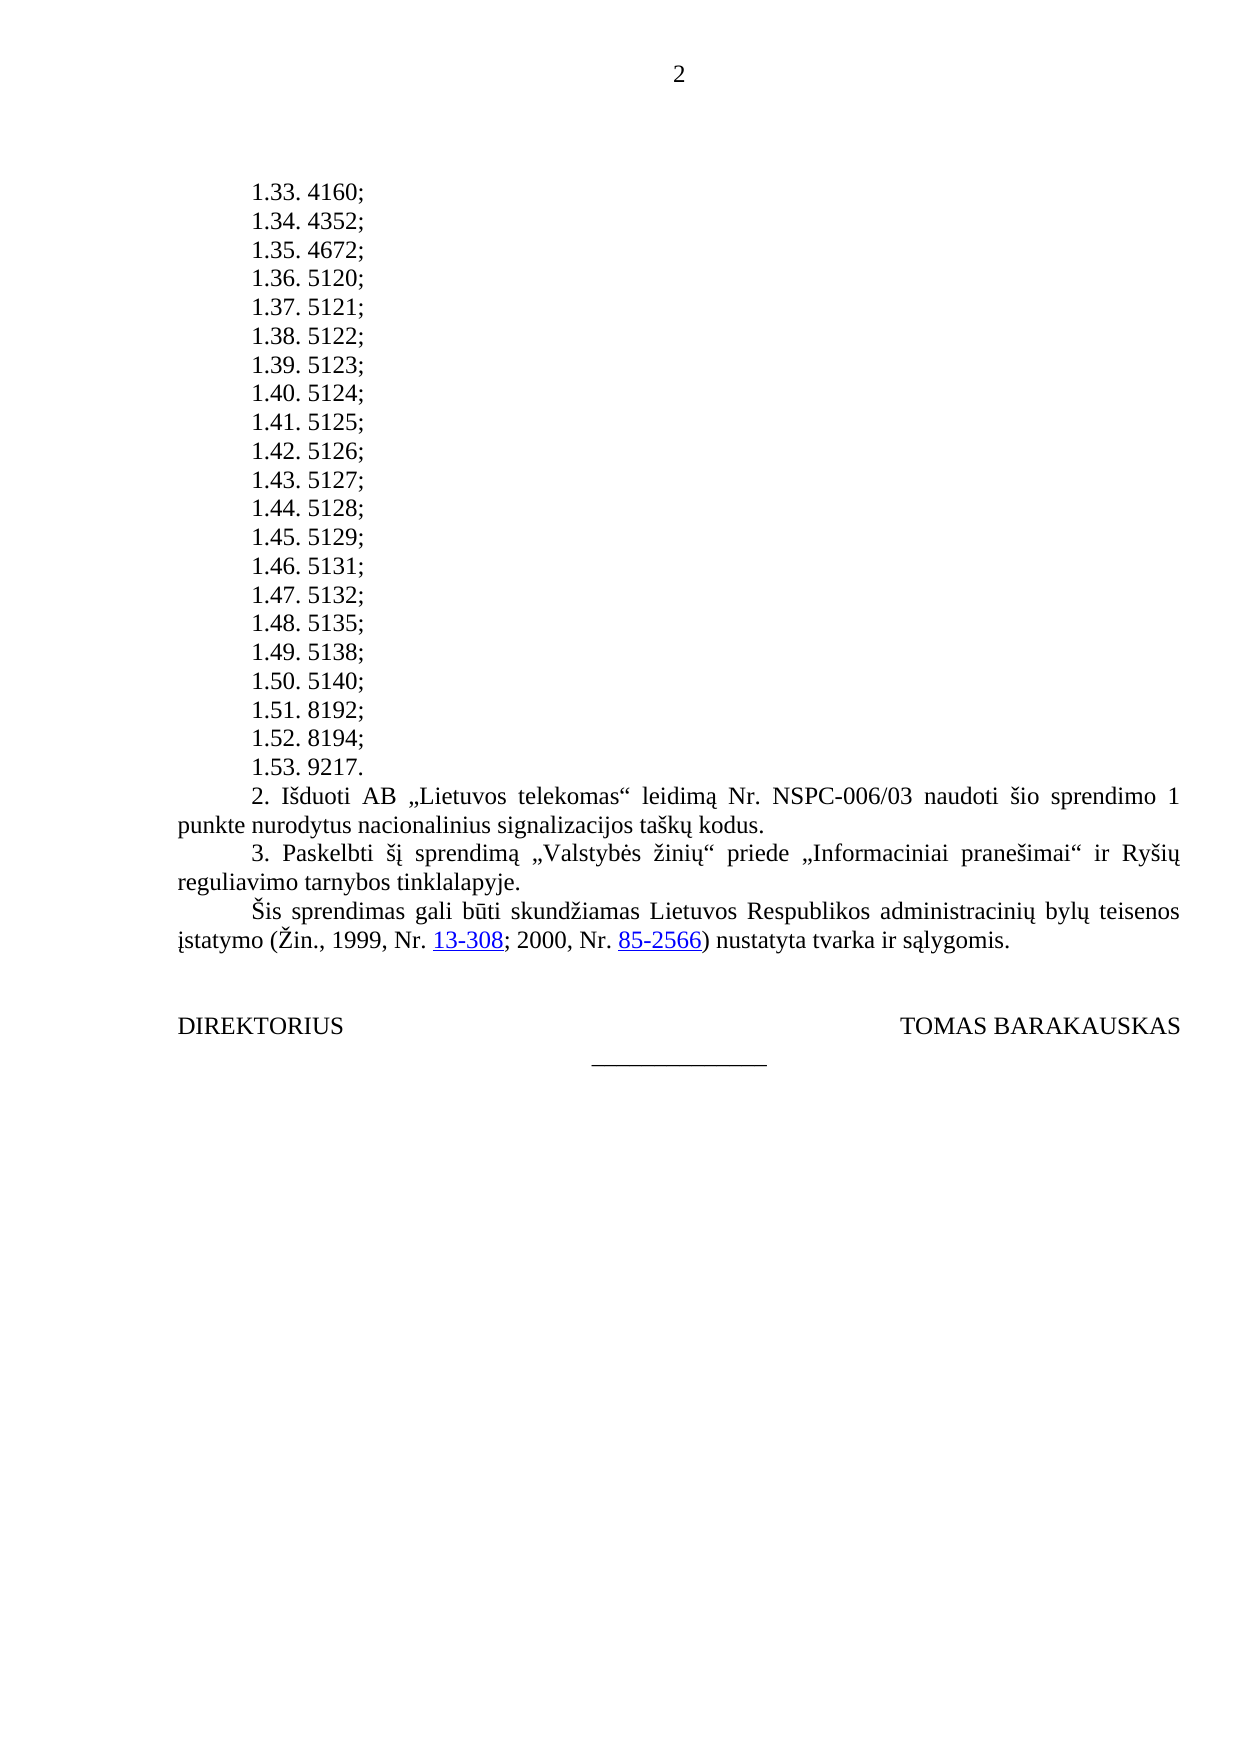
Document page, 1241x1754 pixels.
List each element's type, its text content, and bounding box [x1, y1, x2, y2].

text 1.41. 5125; [177, 407, 1181, 436]
text 1.40. 5124; [177, 378, 1181, 407]
text 1.44. 5128; [177, 493, 1181, 522]
text 1.46. 5131; [177, 551, 1181, 580]
text 1.45. 5129; [177, 522, 1181, 551]
text 1.51. 8192; [177, 695, 1181, 723]
text 1.53. 9217. [177, 752, 1181, 781]
text 1.39. 5123; [177, 350, 1181, 378]
text 1.52. 8194; [177, 723, 1181, 752]
text 2. Išduoti AB „Lietuvos telekomas“ leidimą Nr. NSPC-006/03 naudoti šio sprendimo 1 punkte nurodytus nacionalinius signalizacijos taškų kodus. [177, 781, 1181, 838]
text 1.50. 5140; [177, 666, 1181, 695]
text 3. Paskelbti šį sprendimą „Valstybės žinių“ priede „Informaciniai pranešimai“ ir Ryšių reguliavimo tarnybos tinklalapyje. [177, 838, 1181, 896]
text 1.35. 4672; [177, 235, 1181, 263]
text 1.37. 5121; [177, 292, 1181, 321]
text 1.36. 5120; [177, 263, 1181, 292]
text 1.33. 4160; [177, 177, 1181, 206]
text 1.47. 5132; [177, 580, 1181, 608]
text ______________ [177, 1040, 1181, 1068]
text DIREKTORIUS TOMAS BARAKAUSKAS [177, 1011, 1181, 1040]
text 1.48. 5135; [177, 608, 1181, 637]
text 1.49. 5138; [177, 637, 1181, 666]
text Šis sprendimas gali būti skundžiamas Lietuvos Respublikos administracinių bylų teisenos įstatymo (Žin., 1999, Nr. 13-308; 2000, Nr. 85-2566) nustatyta tvarka ir sąlygomis. [177, 896, 1181, 953]
text 1.42. 5126; [177, 436, 1181, 465]
text 1.43. 5127; [177, 465, 1181, 493]
text 1.34. 4352; [177, 206, 1181, 235]
text 1.38. 5122; [177, 321, 1181, 350]
